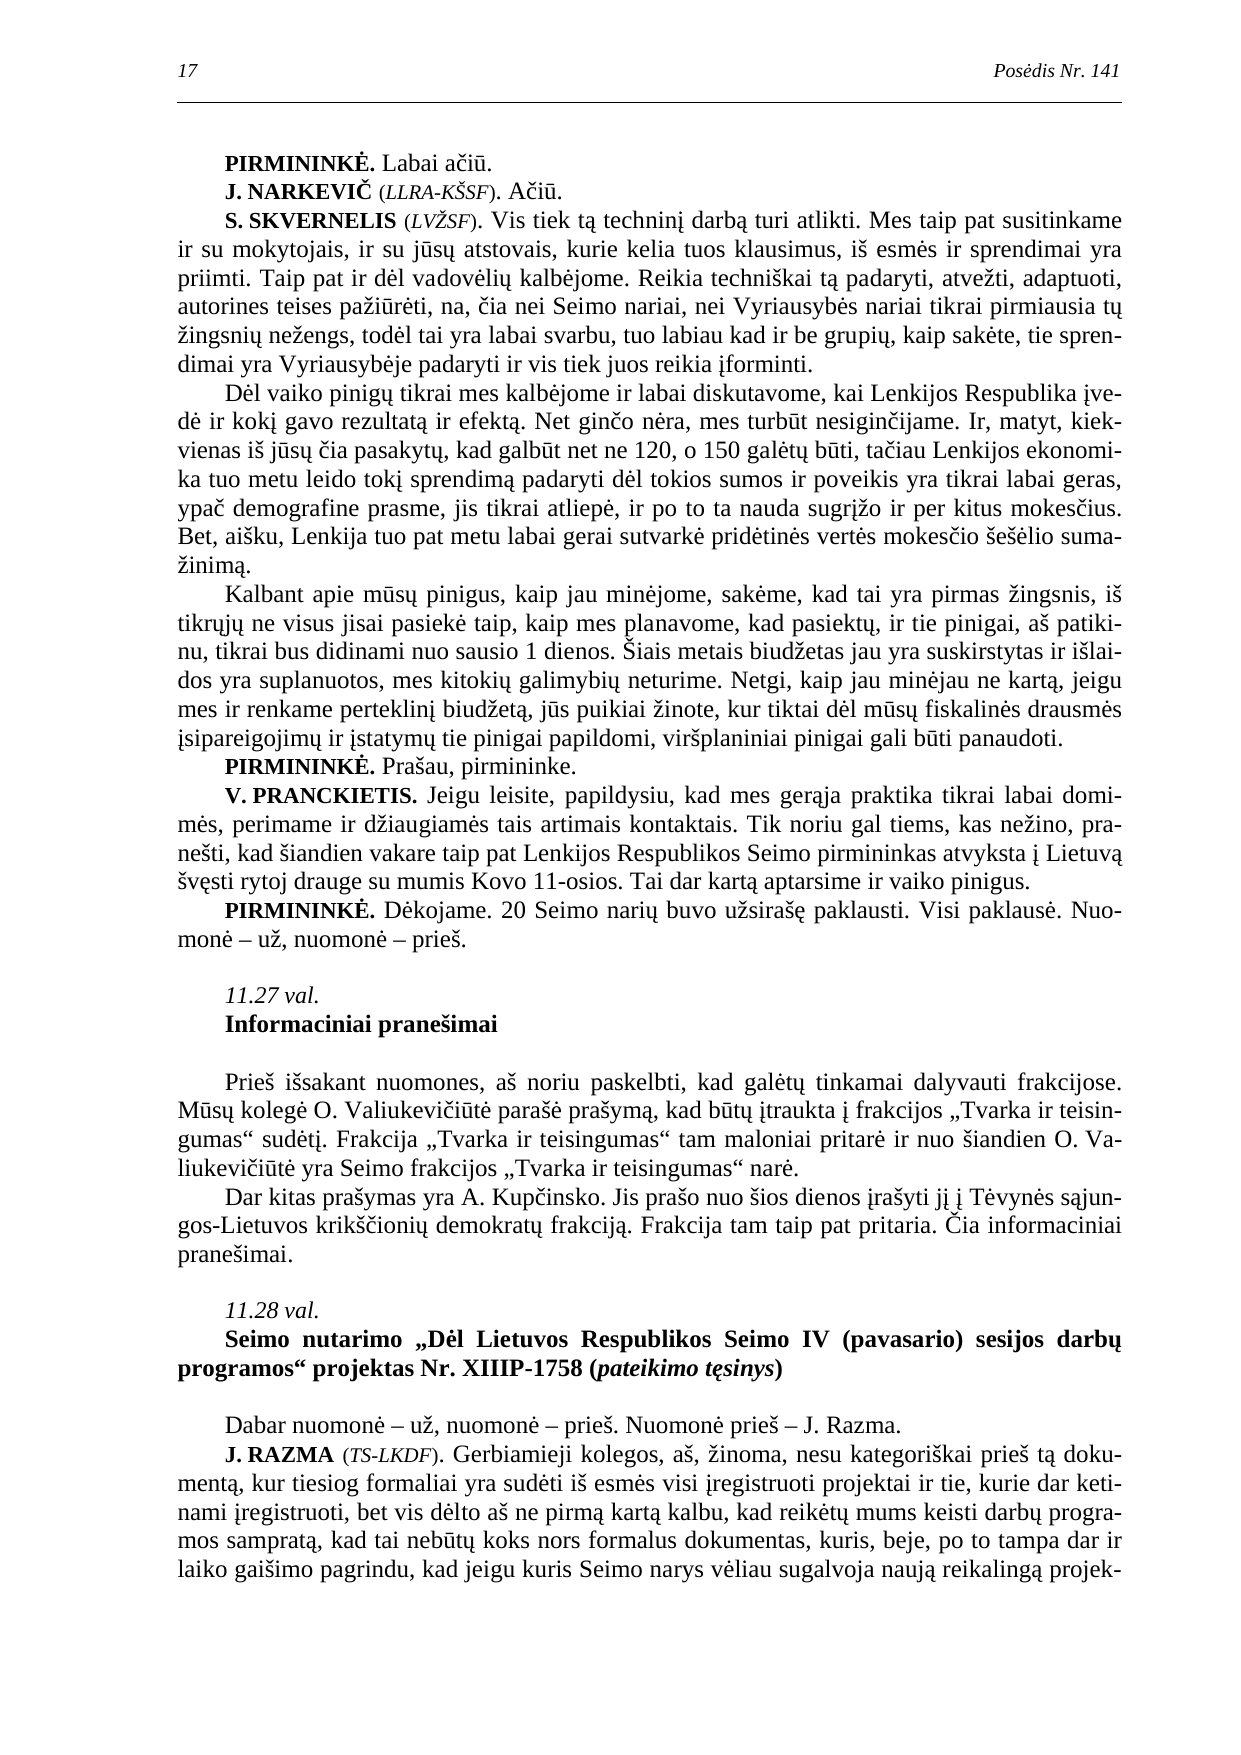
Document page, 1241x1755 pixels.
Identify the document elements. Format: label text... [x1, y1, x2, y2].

text V. PRANCKIETIS. Jei­gu lei­si­te, pa­pil­dy­siu, kad mes ge­rą­ja prak­ti­ka tik­rai la­bai do­mi­mės, pe­ri­ma­me ir džiau­gia­mės tais ar­ti­mais kon­tak­tais. Tik no­riu gal tiems, kas ne­ži­no, pra­neš­ti, kad šian­dien va­ka­re taip pat Len­ki­jos Res­pub­li­kos Sei­mo pir­mi­nin­kas at­vyks­ta į Lie­tu­vą švęs­ti ry­toj drau­ge su mu­mis Ko­vo 11-osios. Tai dar kar­tą ap­tar­si­me ir vai­ko pi­ni­gus. [177, 780, 1122, 895]
text Sei­mo nu­ta­ri­mo „Dėl Lie­tu­vos Res­pub­li­kos Sei­mo IV (pa­va­sa­rio) se­si­jos dar­bų progra­mos“ pro­jek­tas Nr. XIIIP-1758 (pa­tei­ki­mo tę­si­nys) [177, 1324, 1122, 1382]
text Da­bar nuo­mo­nė – už, nuo­mo­nė – prieš. Nuo­mo­nė prieš – J. Raz­ma. [177, 1410, 1122, 1439]
text Dėl vai­ko pi­ni­gų tik­rai mes kal­bė­jo­me ir la­bai dis­ku­ta­vo­me, kai Len­ki­jos Res­pub­li­ka įve­dė ir ko­kį ga­vo re­zul­ta­tą ir efek­tą. Net gin­čo nė­ra, mes tur­būt ne­si­gin­či­ja­me. Ir, ma­tyt, kiek­vie­nas iš jū­sų čia pa­sa­ky­tų, kad gal­būt net ne 120, o 150 ga­lė­tų bū­ti, ta­čiau Len­ki­jos eko­no­mi­ka tuo me­tu lei­do to­kį spren­di­mą pa­da­ry­ti dėl to­kios su­mos ir po­vei­kis yra tik­rai la­bai ge­ras, ypač de­mo­gra­fine pras­me, jis tik­rai at­lie­pė, ir po to ta nau­da su­grį­žo ir per ki­tus mo­kes­čius. Bet, aiš­ku, Len­ki­ja tuo pat me­tu la­bai ge­rai su­tvar­kė pri­dė­ti­nės ver­tės mo­kes­čio še­šė­lio su­ma­ži­ni­mą. [177, 378, 1122, 579]
text PIRMININKĖ. La­bai ačiū. [177, 148, 1122, 176]
text S. SKVERNELIS (LVŽSF). Vis tiek tą tech­ni­nį dar­bą tu­ri at­lik­ti. Mes taip pat su­si­tin­ka­me ir su mo­ky­to­jais, ir su jū­sų at­sto­vais, ku­rie ke­lia tuos klau­si­mus, iš es­mės ir spren­di­mai yra pri­im­ti. Taip pat ir dėl va­do­vė­lių kal­bė­jo­me. Rei­kia tech­niš­kai tą pa­da­ry­ti, at­vež­ti, adap­tuo­ti, au­to­ri­nes tei­ses pa­žiū­rė­ti, na, čia nei Sei­mo na­riai, nei Vy­riau­sy­bės na­riai tik­rai pir­miau­sia tų žings­nių ne­žengs, to­dėl tai yra la­bai svar­bu, tuo la­biau kad ir be gru­pių, kaip sa­kė­te, tie spren­di­mai yra Vy­riau­sy­bė­je pa­da­ry­ti ir vis tiek juos rei­kia įfor­min­ti. [177, 205, 1122, 378]
text In­for­ma­ci­niai pra­ne­ši­mai [177, 1009, 1122, 1038]
text Prieš iš­sa­kant nuo­mo­nes, aš no­riu pa­skelb­ti, kad ga­lė­tų tin­ka­mai da­ly­vau­ti frak­ci­jo­se. Mū­sų ko­le­gė O. Va­liu­ke­vi­čiū­tė pa­ra­šė pra­šy­mą, kad bū­tų įtrauk­ta į frak­ci­jos „Tvar­ka ir tei­sin­gu­mas“ su­dė­tį. Frak­ci­ja „Tvar­ka ir tei­sin­gu­mas“ tam ma­lo­niai pri­ta­rė ir nuo šian­dien O. Va­liu­ke­vi­čiū­tė yra Sei­mo frak­ci­jos „Tvar­ka ir tei­sin­gu­mas“ na­rė. [177, 1067, 1122, 1182]
text J. RAZMA (TS-LKDF). Ger­bia­mie­ji ko­le­gos, aš, ži­no­ma, ne­su ka­te­go­riš­kai prieš tą do­ku­men­tą, kur tie­siog for­ma­liai yra su­dė­ti iš es­mės vi­si įre­gist­ruo­ti pro­jek­tai ir tie, ku­rie dar ke­ti­na­mi įre­gist­ruo­ti, bet vis dėl­to aš ne pir­mą kar­tą kal­bu, kad rei­kė­tų mums keis­ti dar­bų pro­gra­mos sam­pra­tą, kad tai ne­bū­tų koks nors for­ma­lus do­ku­men­tas, ku­ris, be­je, po to tam­pa dar ir lai­ko gai­ši­mo pa­grin­du, kad jei­gu ku­ris Sei­mo na­rys vė­liau su­gal­vo­ja nau­ją rei­ka­lin­gą pro­jek­ [177, 1439, 1122, 1583]
text PIRMININKĖ. Dė­ko­ja­me. 20 Sei­mo na­rių bu­vo už­si­ra­šę pa­klaus­ti. Vi­si pa­klau­sė. Nuo­mo­nė – už, nuo­mo­nė – prieš. [177, 895, 1122, 953]
text 11.27 val. [224, 981, 1122, 1009]
text 11.28 val. [224, 1297, 1122, 1324]
text PIRMININKĖ. Pra­šau, pir­mi­nin­ke. [177, 751, 1122, 780]
text Dar ki­tas pra­šy­mas yra A. Kup­čins­ko. Jis pra­šo nuo šios die­nos įra­šy­ti jį į Tė­vy­nės są­jun­gos-Lie­tu­vos krikš­čio­nių de­mok­ra­tų frak­ci­ją. Frak­ci­ja tam taip pat pri­ta­ria. Čia in­for­ma­ci­niai pra­ne­ši­mai. [177, 1182, 1122, 1268]
text Kal­bant apie mū­sų pi­ni­gus, kaip jau mi­nė­jo­me, sa­kė­me, kad tai yra pir­mas žings­nis, iš tik­rų­jų ne vi­sus ji­sai pa­sie­kė taip, kaip mes pla­na­vo­me, kad pa­siek­tų, ir tie pi­ni­gai, aš pa­ti­ki­nu, tik­rai bus di­di­na­mi nuo sau­sio 1 die­nos. Šiais me­tais biu­dže­tas jau yra su­skirs­ty­tas ir iš­lai­dos yra su­pla­nuo­tos, mes ki­to­kių ga­li­my­bių ne­tu­ri­me. Net­gi, kaip jau mi­nė­jau ne kar­tą, jei­gu mes ir ren­ka­me per­tek­li­nį biu­dže­tą, jūs pui­kiai ži­no­te, kur tik­tai dėl mū­sų fis­ka­li­nės draus­mės įsi­pa­rei­go­ji­mų ir įsta­ty­mų tie pi­ni­gai pa­pil­do­mi, virš­pla­ni­niai pi­ni­gai ga­li bū­ti pa­nau­do­ti. [177, 579, 1122, 751]
text J. NARKEVIČ (LLRA-KŠSF). Ačiū. [177, 176, 1122, 205]
